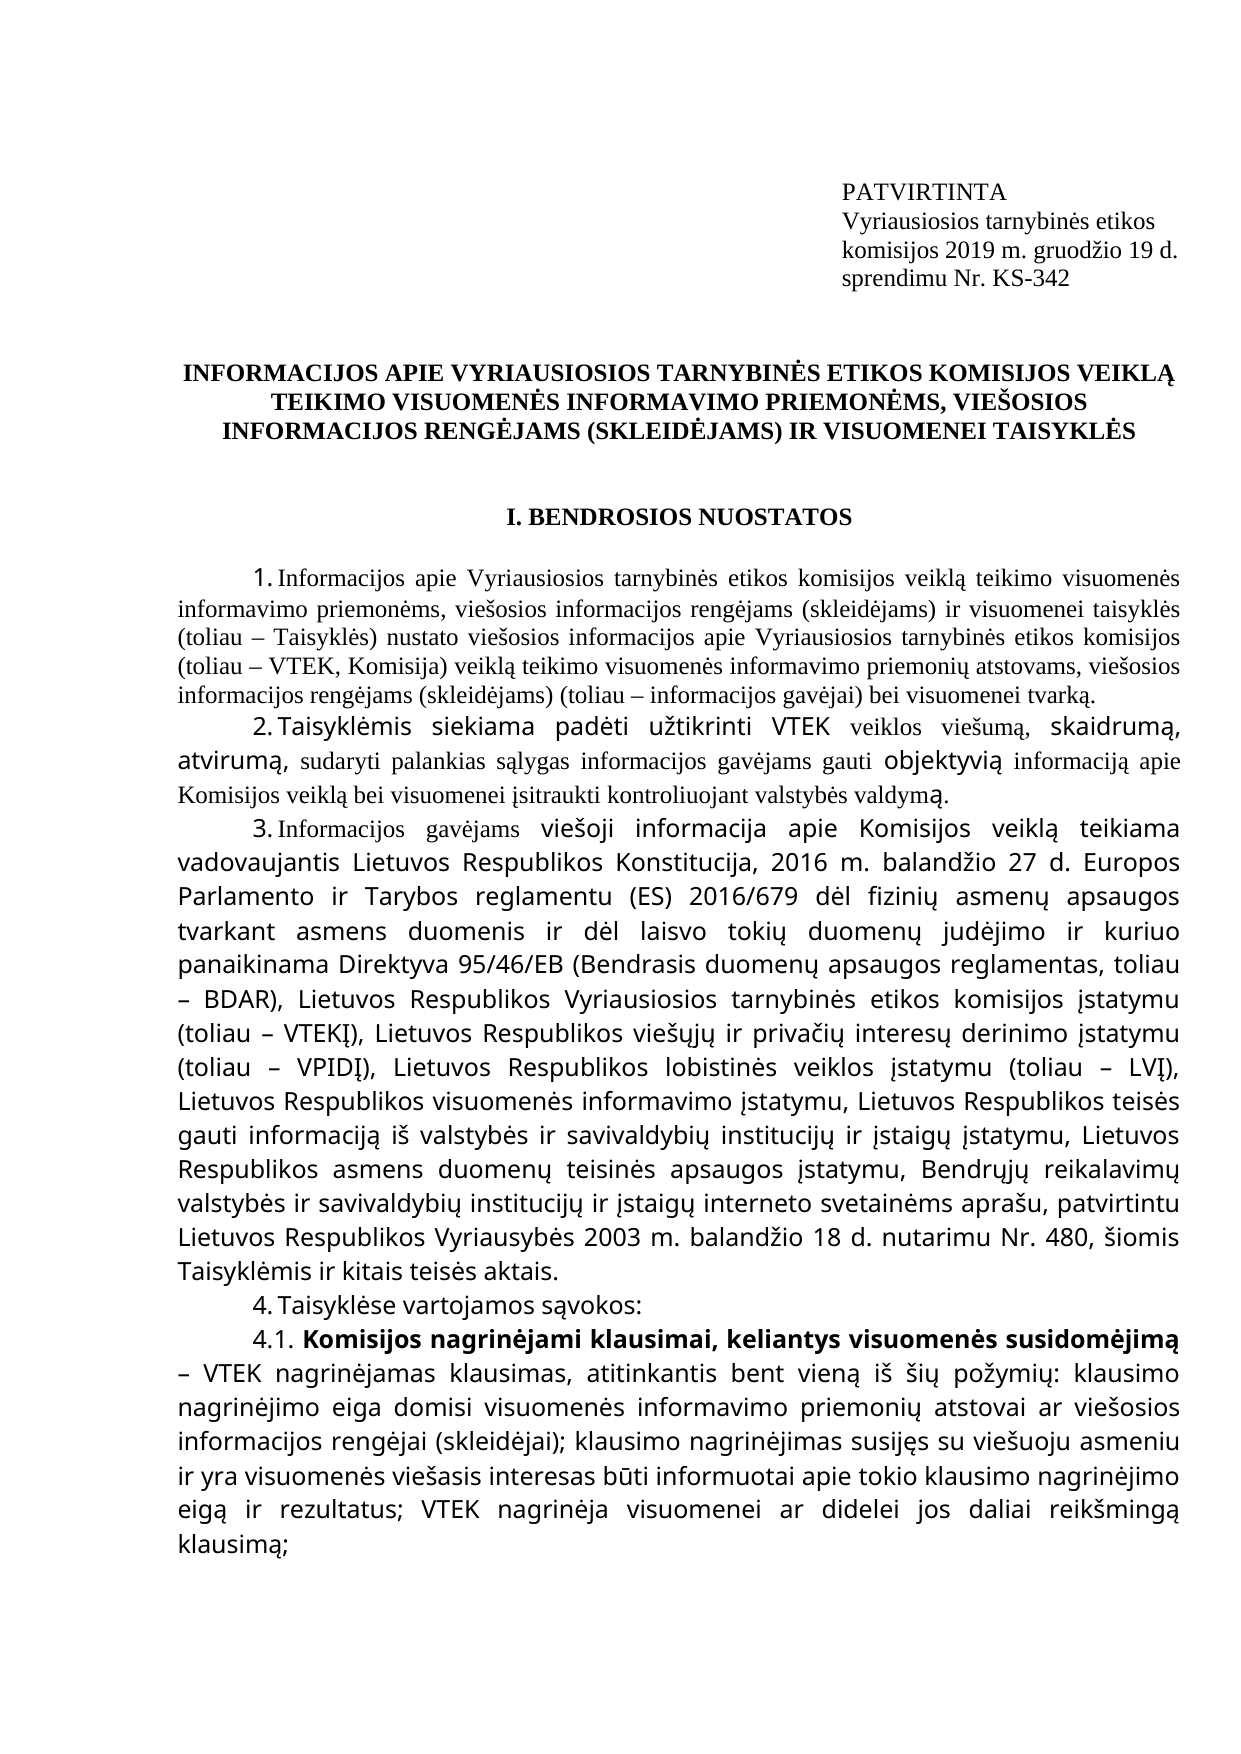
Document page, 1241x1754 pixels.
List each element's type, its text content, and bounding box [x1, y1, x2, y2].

text 4. Taisyklėse vartojamos sąvokos: [177, 1288, 1181, 1322]
text I. Bendrosios nuostatos [177, 502, 1181, 531]
text Vyriausiosios tarnybinės etikos [842, 206, 1181, 235]
text 4.1. Komisijos nagrinėjami klausimai, keliantys visuomenės susidomėjimą – VTEK nagrinėjamas klausimas, atitinkantis bent vieną iš šių požymių: klausimo nagrinėjimo eiga domisi visuomenės informavimo priemonių atstovai ar viešosios informacijos rengėjai (skleidėjai); klausimo nagrinėjimas susijęs su viešuoju asmeniu ir yra visuomenės viešasis interesas būti informuotai apie tokio klausimo nagrinėjimo eigą ir rezultatus; VTEK nagrinėja visuomenei ar didelei jos daliai reikšmingą klausimą; [177, 1322, 1181, 1560]
text PATVIRTINTA [842, 177, 1181, 206]
text sprendimu Nr. KS-342 [842, 263, 1181, 292]
text 3. Informacijos gavėjams viešoji informacija apie Komisijos veiklą teikiama vadovaujantis Lietuvos Respublikos Konstitucija, 2016 m. balandžio 27 d. Europos Parlamento ir Tarybos reglamentu (ES) 2016/679 dėl fizinių asmenų apsaugos tvarkant asmens duomenis ir dėl laisvo tokių duomenų judėjimo ir kuriuo panaikinama Direktyva 95/46/EB (Bendrasis duomenų apsaugos reglamentas, toliau – BDAR), Lietuvos Respublikos Vyriausiosios tarnybinės etikos komisijos įstatymu (toliau – VTEKĮ), Lietuvos Respublikos viešųjų ir privačių interesų derinimo įstatymu (toliau – VPIDĮ), Lietuvos Respublikos lobistinės veiklos įstatymu (toliau – LVĮ), Lietuvos Respublikos visuomenės informavimo įstatymu, Lietuvos Respublikos teisės gauti informaciją iš valstybės ir savivaldybių institucijų ir įstaigų įstatymu, Lietuvos Respublikos asmens duomenų teisinės apsaugos įstatymu, Bendrųjų reikalavimų valstybės ir savivaldybių institucijų ir įstaigų interneto svetainėms aprašu, patvirtintu Lietuvos Respublikos Vyriausybės 2003 m. balandžio 18 d. nutarimu Nr. 480, šiomis Taisyklėmis ir kitais teisės aktais. [177, 811, 1181, 1288]
text 2. Taisyklėmis siekiama padėti užtikrinti VTEK veiklos viešumą, skaidrumą, atvirumą, sudaryti palankias sąlygas informacijos gavėjams gauti objektyvią informaciją apie Komisijos veiklą bei visuomenei įsitraukti kontroliuojant valstybės valdymą. [177, 709, 1181, 811]
text 1. Informacijos apie Vyriausiosios tarnybinės etikos komisijos veiklą teikimo visuomenės informavimo priemonėms, viešosios informacijos rengėjams (skleidėjams) ir visuomenei taisyklės (toliau – Taisyklės) nustato viešosios informacijos apie Vyriausiosios tarnybinės etikos komisijos (toliau – VTEK, Komisija) veiklą teikimo visuomenės informavimo priemonių atstovams, viešosios informacijos rengėjams (skleidėjams) (toliau – informacijos gavėjai) bei visuomenei tvarką. [177, 560, 1181, 709]
text INFORMACIJOS APIE VYRIAUSIOSIOS TARNYBINĖS ETIKOS KOMISIJOS VEIKLĄ TEIKIMO VISUOMENĖS INFORMAVIMO PRIEMONĖMS, VIEŠOSIOS INFORMACIJOS RENGĖJAMS (SKLEIDĖJAMS) IR VISUOMENEI TAISYKLĖS [177, 358, 1181, 445]
text komisijos 2019 m. gruodžio 19 d. [842, 235, 1181, 263]
